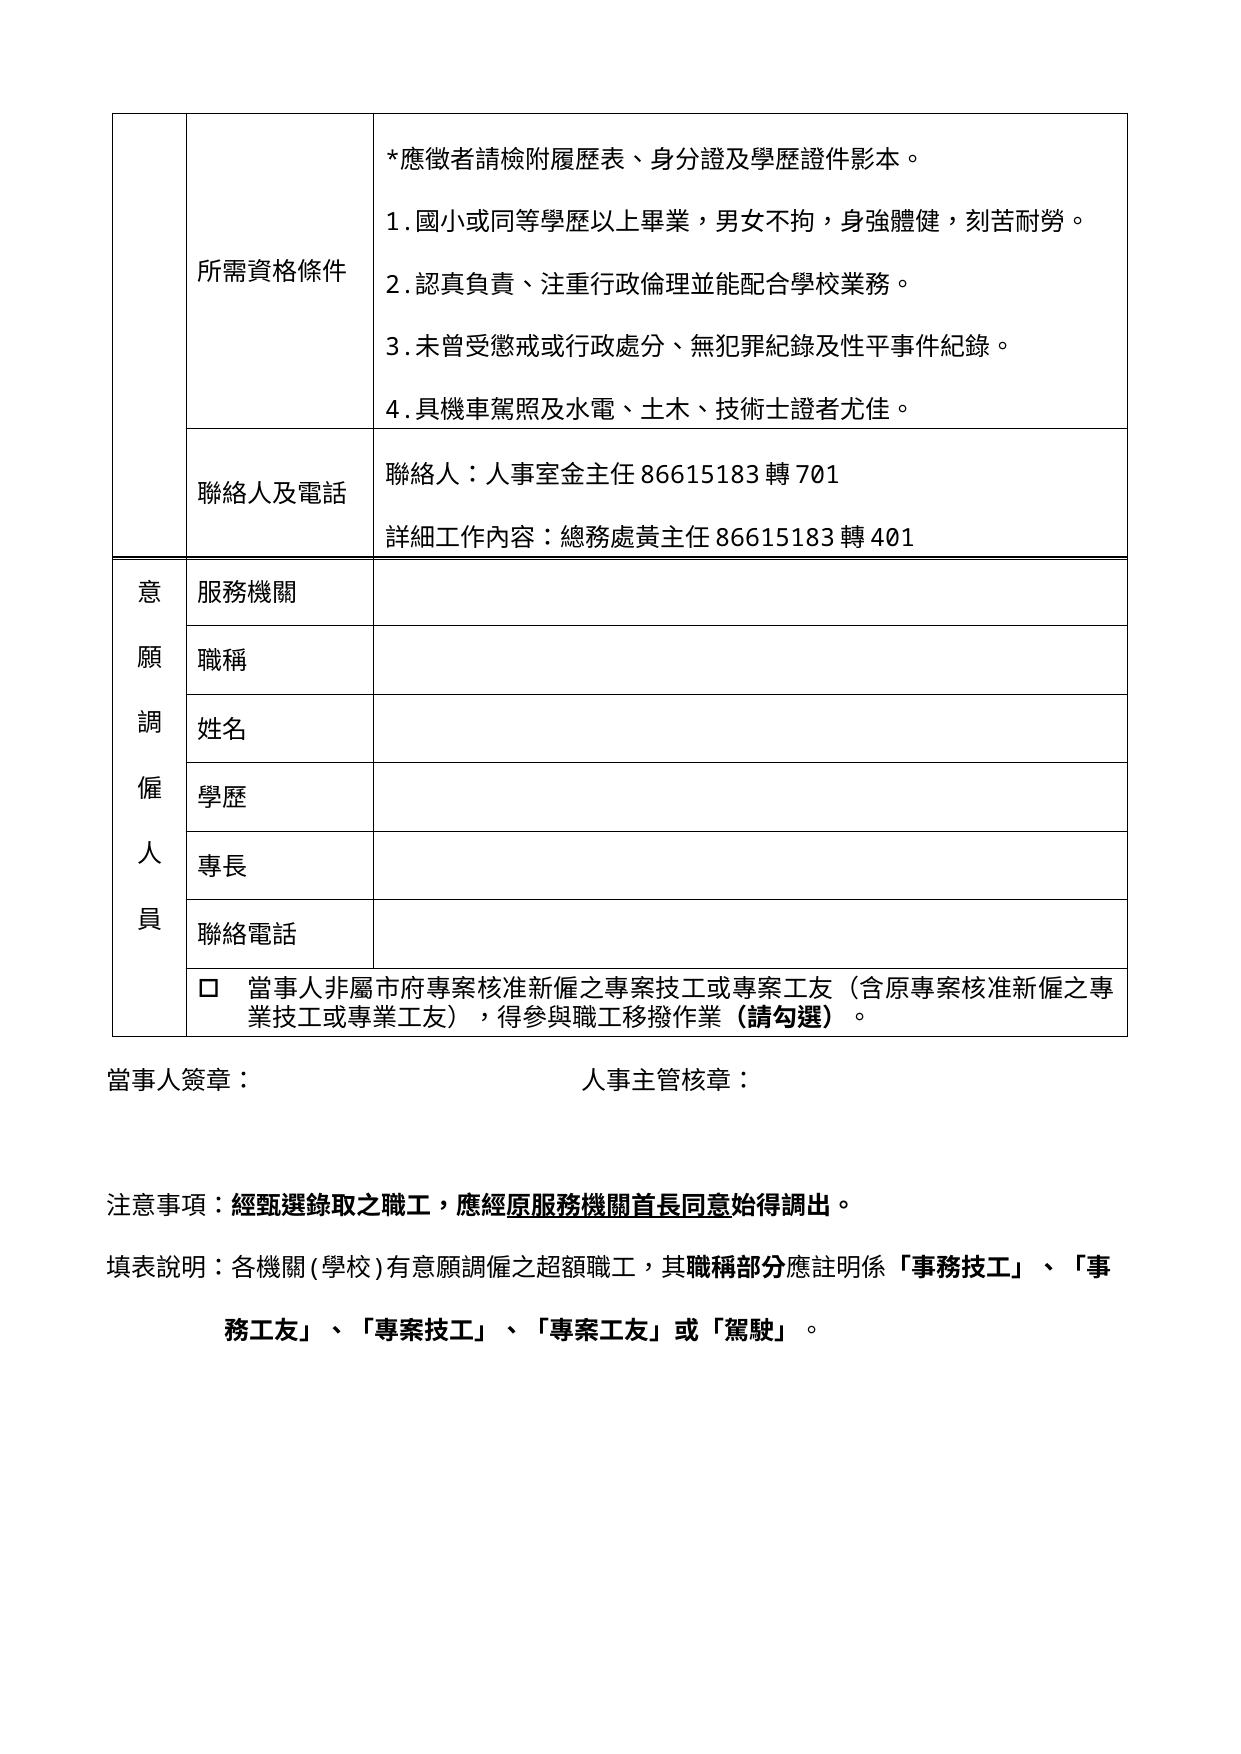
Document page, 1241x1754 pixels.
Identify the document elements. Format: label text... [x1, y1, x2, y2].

table_cell [374, 763, 1127, 831]
table_cell [374, 695, 1127, 762]
table_cell [374, 832, 1127, 899]
table_cell 職稱 [187, 626, 373, 693]
table_cell [374, 560, 1127, 625]
table_cell [374, 626, 1127, 693]
table_cell 所需資格條件 [187, 114, 373, 428]
table_cell *應徵者請檢附履歷表、身分證及學歷證件影本。 1.國小或同等學歷以上畢業，男女不拘，身強體健，刻苦耐勞。 2.認真負責、注重行政倫理並能配合學校業務。 3.未曾受懲戒或行政處分、無犯罪紀錄及性平事件紀錄。 4.具機車駕照及水電、土木、技術士證者尤佳。 [374, 114, 1127, 428]
table_cell 服務機關 [187, 560, 373, 625]
table_cell 聯絡人及電話 [187, 429, 373, 556]
table_cell 聯絡人：人事室金主任86615183轉701 詳細工作內容：總務處黃主任86615183轉401 [374, 429, 1127, 556]
table_cell [374, 900, 1127, 968]
table_cell 學歷 [187, 763, 373, 831]
table_cell 意 願 調 僱 人 員 [113, 560, 186, 1036]
table_cell 聯絡電話 [187, 900, 373, 968]
text 當事人簽章： 人事主管核章： [106, 1037, 1134, 1099]
table_cell 專長 [187, 832, 373, 899]
table_cell 當事人非屬市府專案核准新僱之專案技工或專案工友（含原專案核准新僱之專業技工或專業工友），得參與職工移撥作業（請勾選）。 [187, 969, 1127, 1036]
text 注意事項：經甄選錄取之職工，應經原服務機關首長同意始得調出。 [106, 1162, 1134, 1224]
text 填表說明：各機關(學校)有意願調僱之超額職工，其職稱部分應註明係「事務技工」、「事務工友」、「專案技工」、「專案工友」或「駕駛」。 [106, 1224, 1134, 1349]
table_cell 姓名 [187, 695, 373, 762]
table_header [113, 114, 186, 556]
